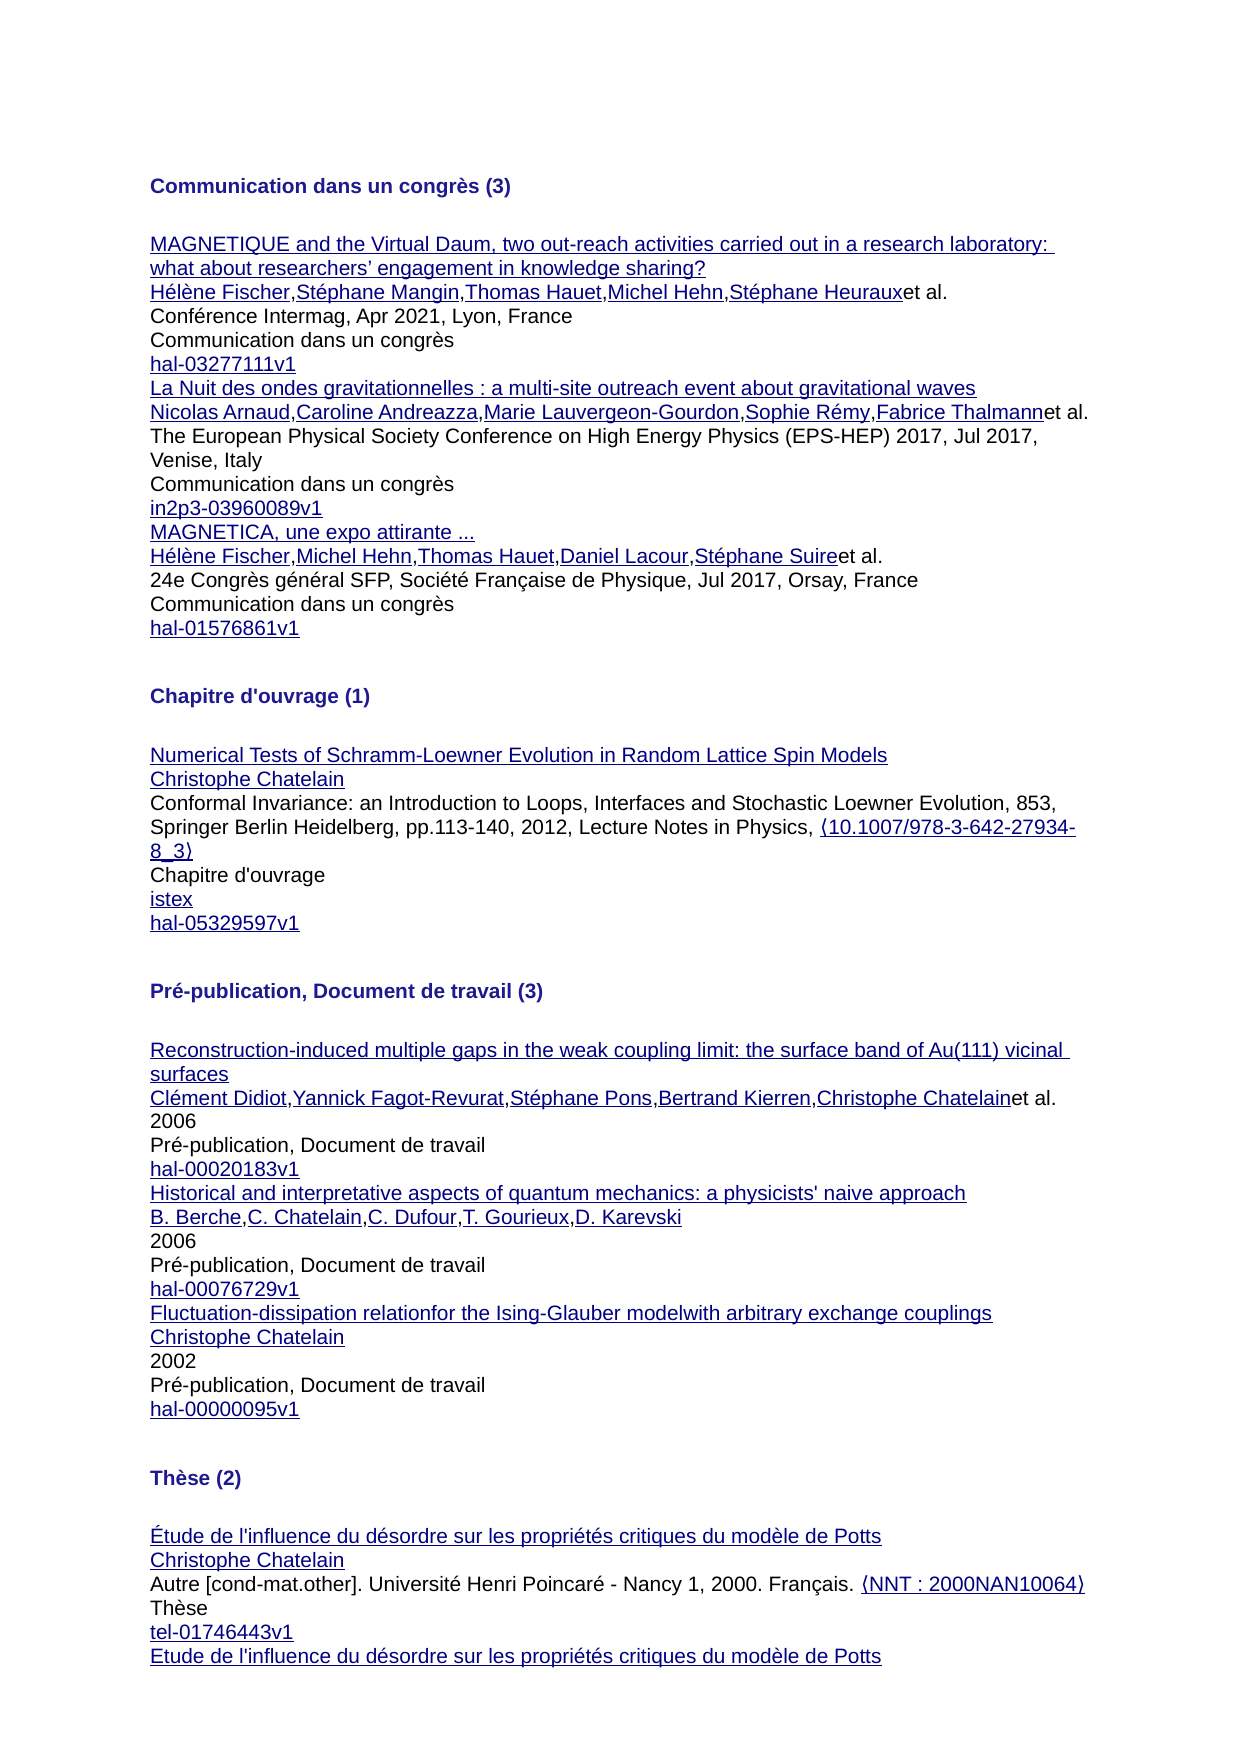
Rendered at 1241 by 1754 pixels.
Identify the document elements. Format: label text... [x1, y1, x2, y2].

subtitle Chapitre d'ouvrage (1) [150, 684, 1090, 708]
table_header Étude de l'influence du désordre sur les propriétés critiques du modèle de Potts Christophe Chatelain Autre [cond-mat.other]. Université Henri Poincaré - Nancy 1, 2000. Français. ⟨NNT : 2000NAN10064⟩ Thèse tel-01746443v1 [150, 1524, 1090, 1644]
table_cell Fluctuation-dissipation relationfor the Ising-Glauber modelwith arbitrary exchange couplings Christophe Chatelain 2002 Pré-publication, Document de travail hal-00000095v1 [150, 1301, 1090, 1421]
subtitle Thèse (2) [150, 1466, 1090, 1489]
table_cell Historical and interpretative aspects of quantum mechanics: a physicists' naive approach B. Berche,C. Chatelain,C. Dufour,T. Gourieux,D. Karevski 2006 Pré-publication, Document de travail hal-00076729v1 [150, 1181, 1090, 1301]
table_header MAGNETIQUE and the Virtual Daum, two out-reach activities carried out in a research laboratory: what about researchers’ engagement in knowledge sharing? Hélène Fischer,Stéphane Mangin,Thomas Hauet,Michel Hehn,Stéphane Heurauxet al. Conférence Intermag, Apr 2021, Lyon, France Communication dans un congrès hal-03277111v1 [150, 232, 1090, 376]
table_header Numerical Tests of Schramm-Loewner Evolution in Random Lattice Spin Models Christophe Chatelain Conformal Invariance: an Introduction to Loops, Interfaces and Stochastic Loewner Evolution, 853, Springer Berlin Heidelberg, pp.113-140, 2012, Lecture Notes in Physics, ⟨10.1007/978-3-642-27934-8_3⟩ Chapitre d'ouvrage istex hal-05329597v1 [150, 743, 1090, 934]
table_cell La Nuit des ondes gravitationnelles : a multi-site outreach event about gravitational waves Nicolas Arnaud,Caroline Andreazza,Marie Lauvergeon-Gourdon,Sophie Rémy,Fabrice Thalmannet al. The European Physical Society Conference on High Energy Physics (EPS-HEP) 2017, Jul 2017, Venise, Italy Communication dans un congrès in2p3-03960089v1 [150, 376, 1090, 520]
subtitle Pré-publication, Document de travail (3) [150, 979, 1090, 1003]
table_header Reconstruction-induced multiple gaps in the weak coupling limit: the surface band of Au(111) vicinal surfaces Clément Didiot,Yannick Fagot-Revurat,Stéphane Pons,Bertrand Kierren,Christophe Chatelainet al. 2006 Pré-publication, Document de travail hal-00020183v1 [150, 1038, 1090, 1181]
table_cell Etude de l'influence du désordre sur les propriétés critiques du modèle de Potts [150, 1644, 1090, 1668]
table_cell MAGNETICA, une expo attirante ... Hélène Fischer,Michel Hehn,Thomas Hauet,Daniel Lacour,Stéphane Suireet al. 24e Congrès général SFP, Société Française de Physique, Jul 2017, Orsay, France Communication dans un congrès hal-01576861v1 [150, 520, 1090, 639]
subtitle Communication dans un congrès (3) [150, 174, 1090, 198]
